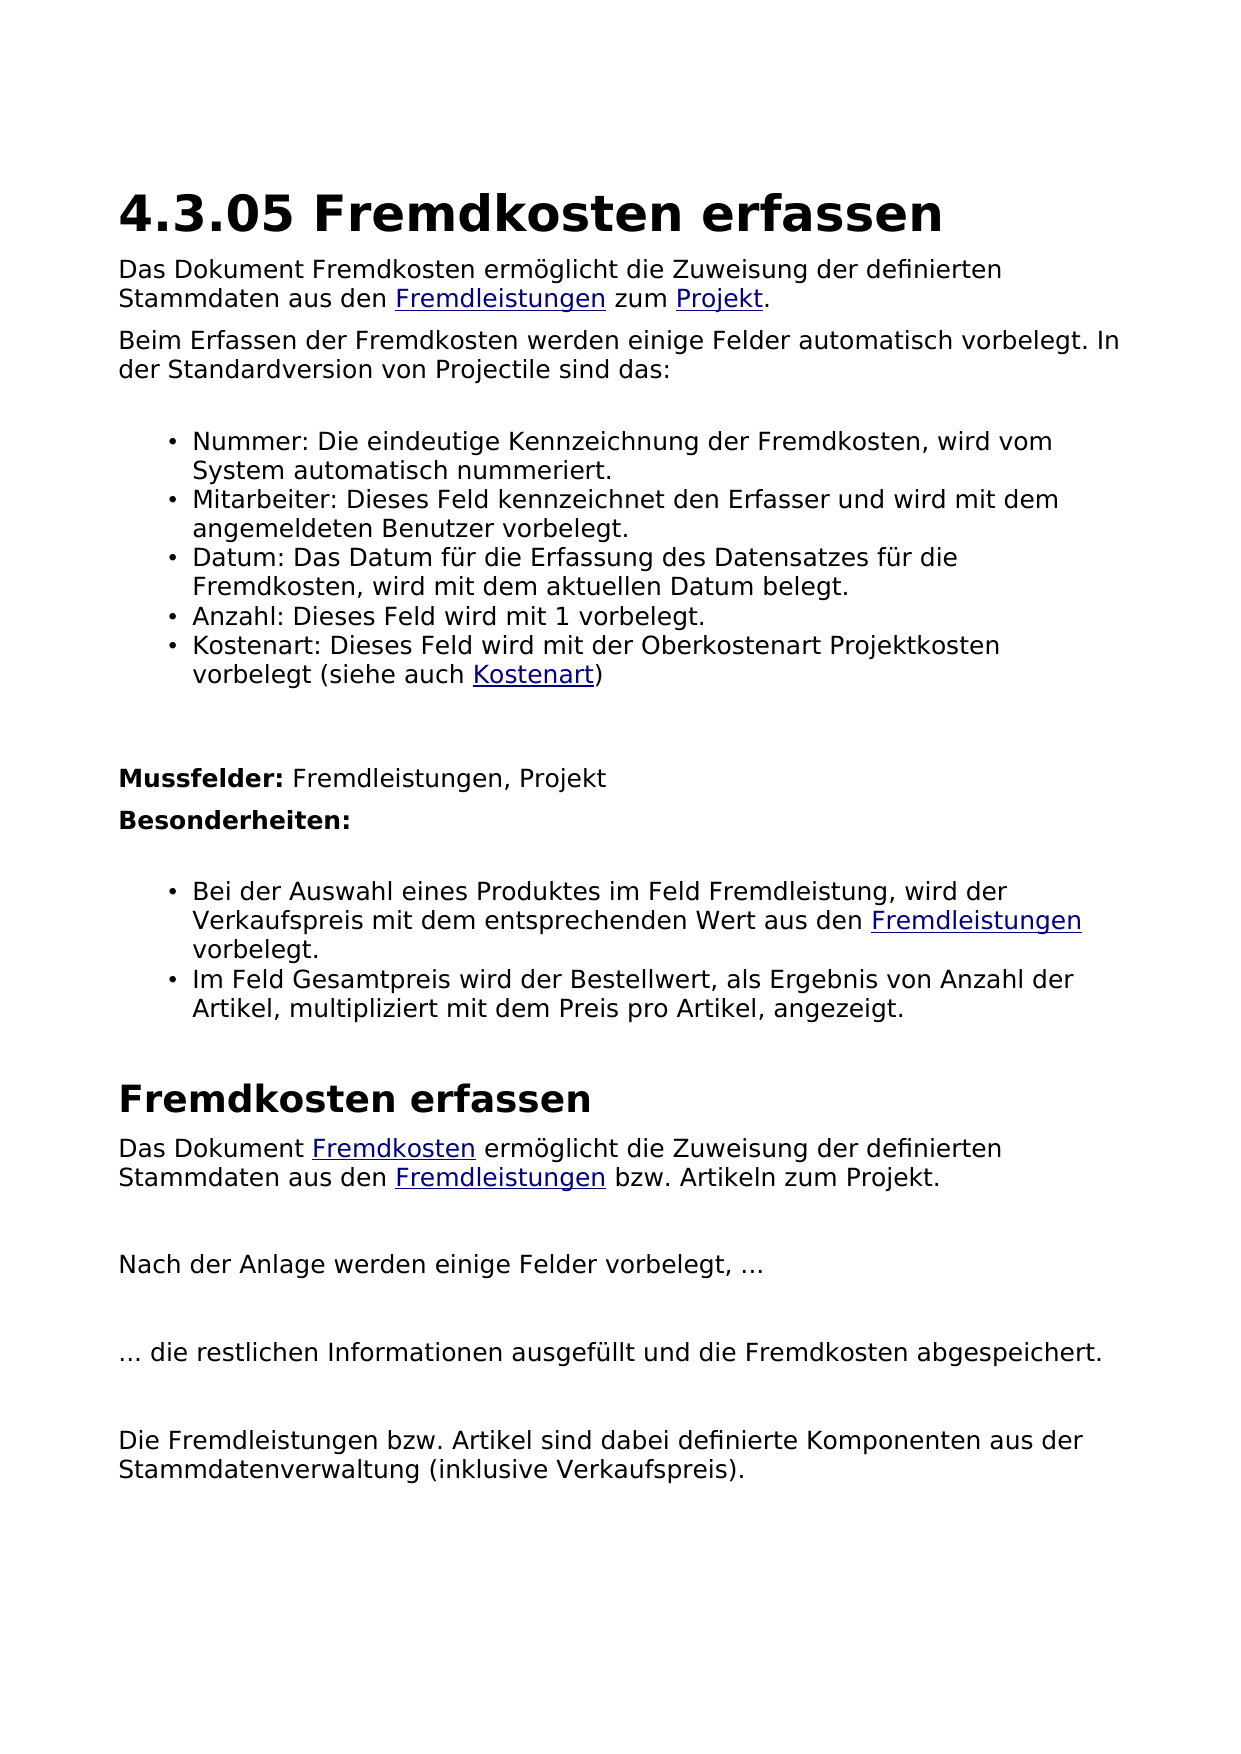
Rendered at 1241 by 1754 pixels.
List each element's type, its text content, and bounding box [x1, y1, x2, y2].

text Mussfelder: Fremdleistungen, Projekt [118, 764, 1122, 794]
subtitle Fremdkosten erfassen [118, 1078, 1122, 1121]
list Kostenart: Dieses Feld wird mit der Oberkostenart Projektkosten vorbelegt (siehe auch Kostenart) [177, 631, 1122, 689]
text Das Dokument Fremdkosten ermöglicht die Zuweisung der definierten Stammdaten aus den Fremdleistungen zum Projekt. [118, 256, 1122, 314]
list Mitarbeiter: Dieses Feld kennzeichnet den Erfasser und wird mit dem angemeldeten Benutzer vorbelegt. [177, 485, 1122, 543]
list Bei der Auswahl eines Produktes im Feld Fremdleistung, wird der Verkaufspreis mit dem entsprechenden Wert aus den Fremdleistungen vorbelegt. [177, 877, 1122, 965]
text ... die restlichen Informationen ausgefüllt und die Fremdkosten abgespeichert. [118, 1338, 1122, 1367]
text Die Fremdleistungen bzw. Artikel sind dabei definierte Komponenten aus der Stammdatenverwaltung (inklusive Verkaufspreis). [118, 1426, 1122, 1484]
list Im Feld Gesamtpreis wird der Bestellwert, als Ergebnis von Anzahl der Artikel, multipliziert mit dem Preis pro Artikel, angezeigt. [177, 965, 1122, 1023]
list Anzahl: Dieses Feld wird mit 1 vorbelegt. [177, 602, 1122, 631]
list Nummer: Die eindeutige Kennzeichnung der Fremdkosten, wird vom System automatisch nummeriert. [177, 427, 1122, 485]
subtitle 4.3.05 Fremdkosten erfassen [118, 185, 1122, 243]
text Besonderheiten: [118, 806, 1122, 835]
list Datum: Das Datum für die Erfassung des Datensatzes für die Fremdkosten, wird mit dem aktuellen Datum belegt. [177, 543, 1122, 602]
text Nach der Anlage werden einige Felder vorbelegt, ... [118, 1251, 1122, 1280]
text Das Dokument Fremdkosten ermöglicht die Zuweisung der definierten Stammdaten aus den Fremdleistungen bzw. Artikeln zum Projekt. [118, 1134, 1122, 1192]
text Beim Erfassen der Fremdkosten werden einige Felder automatisch vorbelegt. In der Standardversion von Projectile sind das: [118, 326, 1122, 385]
